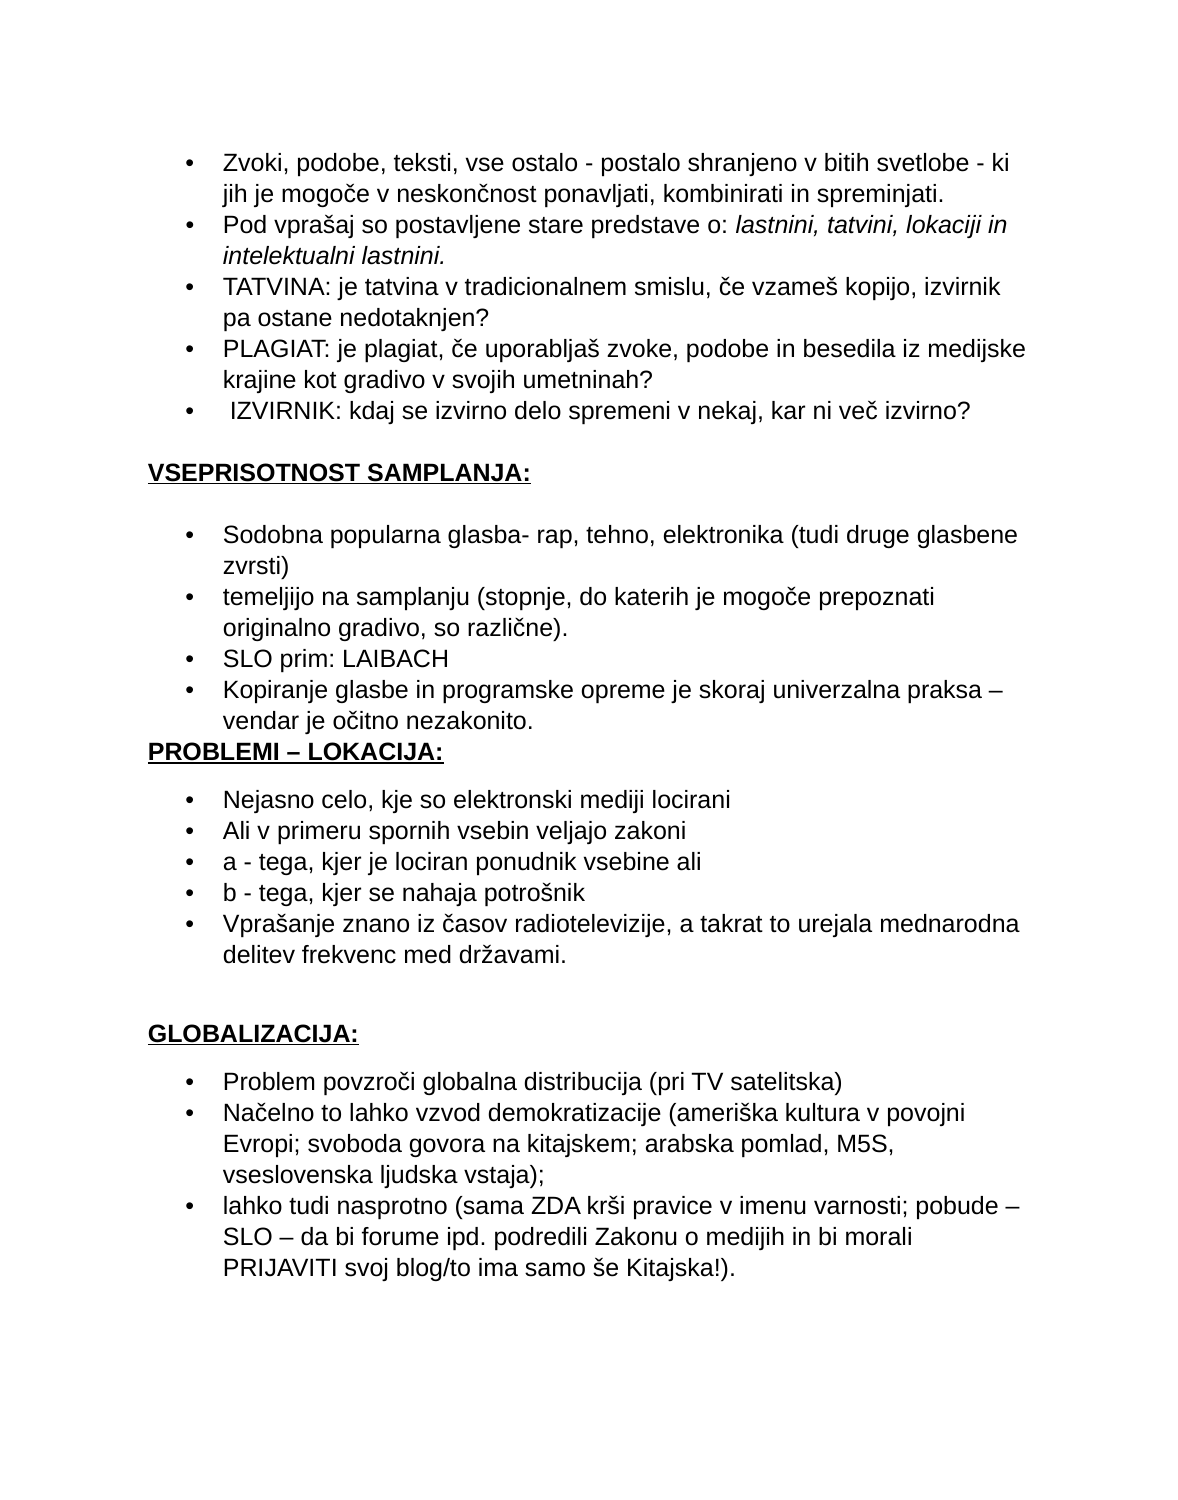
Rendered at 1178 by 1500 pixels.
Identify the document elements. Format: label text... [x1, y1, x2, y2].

list a - tega, kjer je lociran ponudnik vsebine ali [185, 847, 1029, 876]
list IZVIRNIK: kdaj se izvirno delo spremeni v nekaj, kar ni več izvirno? [185, 396, 1029, 425]
list b - tega, kjer se nahaja potrošnik [185, 878, 1029, 907]
list Ali v primeru spornih vsebin veljajo zakoni [185, 816, 1029, 845]
list SLO prim: LAIBACH [185, 644, 1029, 673]
list lahko tudi nasprotno (sama ZDA krši pravice v imenu varnosti; pobude – SLO – da bi forume ipd. podredili Zakonu o medijih in bi morali PRIJAVITI svoj blog/to ima samo še Kitajska!). [185, 1191, 1029, 1282]
text GLOBALIZACIJA: [148, 1019, 1029, 1048]
list Zvoki, podobe, teksti, vse ostalo - postalo shranjeno v bitih svetlobe - ki jih je mogoče v neskončnost ponavljati, kombinirati in spreminjati. [185, 148, 1029, 207]
list Pod vprašaj so postavljene stare predstave o: lastnini, tatvini, lokaciji in intelektualni lastnini. [185, 210, 1029, 269]
text PROBLEMI – LOKACIJA: [148, 737, 1029, 766]
text VSEPRISOTNOST SAMPLANJA: [148, 458, 1029, 487]
list TATVINA: je tatvina v tradicionalnem smislu, če vzameš kopijo, izvirnik pa ostane nedotaknjen? [185, 272, 1029, 332]
list PLAGIAT: je plagiat, če uporabljaš zvoke, podobe in besedila iz medijske krajine kot gradivo v svojih umetninah? [185, 334, 1029, 394]
list Nejasno celo, kje so elektronski mediji locirani [185, 785, 1029, 814]
list Sodobna popularna glasba- rap, tehno, elektronika (tudi druge glasbene zvrsti) [185, 520, 1029, 580]
list Problem povzroči globalna distribucija (pri TV satelitska) [185, 1067, 1029, 1096]
list Kopiranje glasbe in programske opreme je skoraj univerzalna praksa – vendar je očitno nezakonito. [185, 675, 1029, 735]
list temeljijo na samplanju (stopnje, do katerih je mogoče prepoznati originalno gradivo, so različne). [185, 582, 1029, 642]
list Načelno to lahko vzvod demokratizacije (ameriška kultura v povojni Evropi; svoboda govora na kitajskem; arabska pomlad, M5S, vseslovenska ljudska vstaja); [185, 1098, 1029, 1189]
list Vprašanje znano iz časov radiotelevizije, a takrat to urejala mednarodna delitev frekvenc med državami. [185, 909, 1029, 969]
